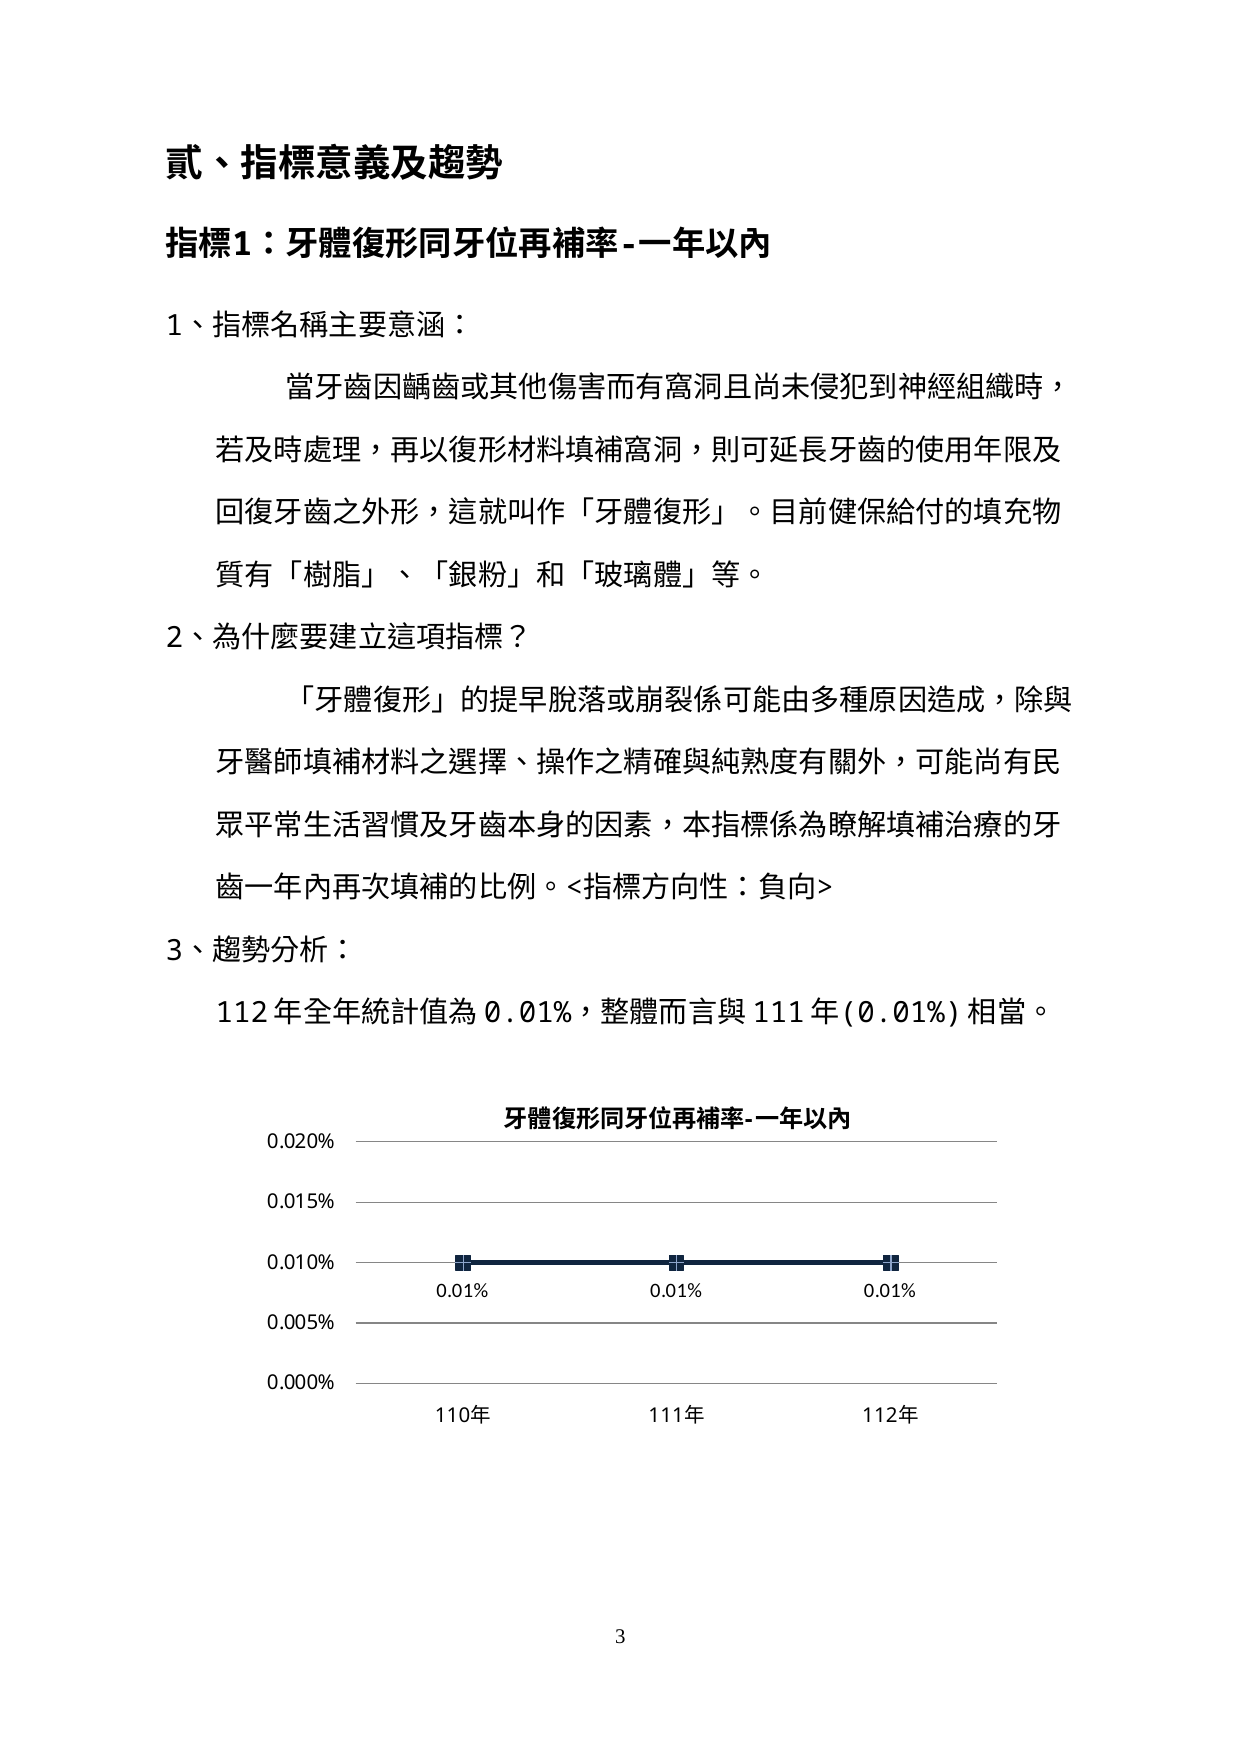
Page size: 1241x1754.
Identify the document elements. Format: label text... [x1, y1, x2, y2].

list 趨勢分析： [165, 906, 1075, 968]
text 當牙齒因齲齒或其他傷害而有窩洞且尚未侵犯到神經組織時，若及時處理，再以復形材料填補窩洞，則可延長牙齒的使用年限及回復牙齒之外形，這就叫作「牙體復形」。目前健保給付的填充物質有「樹脂」、「銀粉」和「玻璃體」等。 [215, 343, 1075, 593]
list 指標名稱主要意涵： [165, 281, 1075, 343]
list 為什麼要建立這項指標？ [165, 593, 1075, 656]
subtitle 貳、指標意義及趨勢 [165, 118, 1075, 181]
text 112年全年統計值為0.01%，整體而言與111年(0.01%) 相當。 [215, 968, 1075, 1031]
subtitle 指標1：牙體復形同牙位再補率-一年以內 [165, 199, 1075, 262]
text 「牙體復形」的提早脫落或崩裂係可能由多種原因造成，除與牙醫師填補材料之選擇、操作之精確與純熟度有關外，可能尚有民眾平常生活習慣及牙齒本身的因素，本指標係為瞭解填補治療的牙齒一年內再次填補的比例。<指標方向性：負向> [215, 656, 1075, 906]
